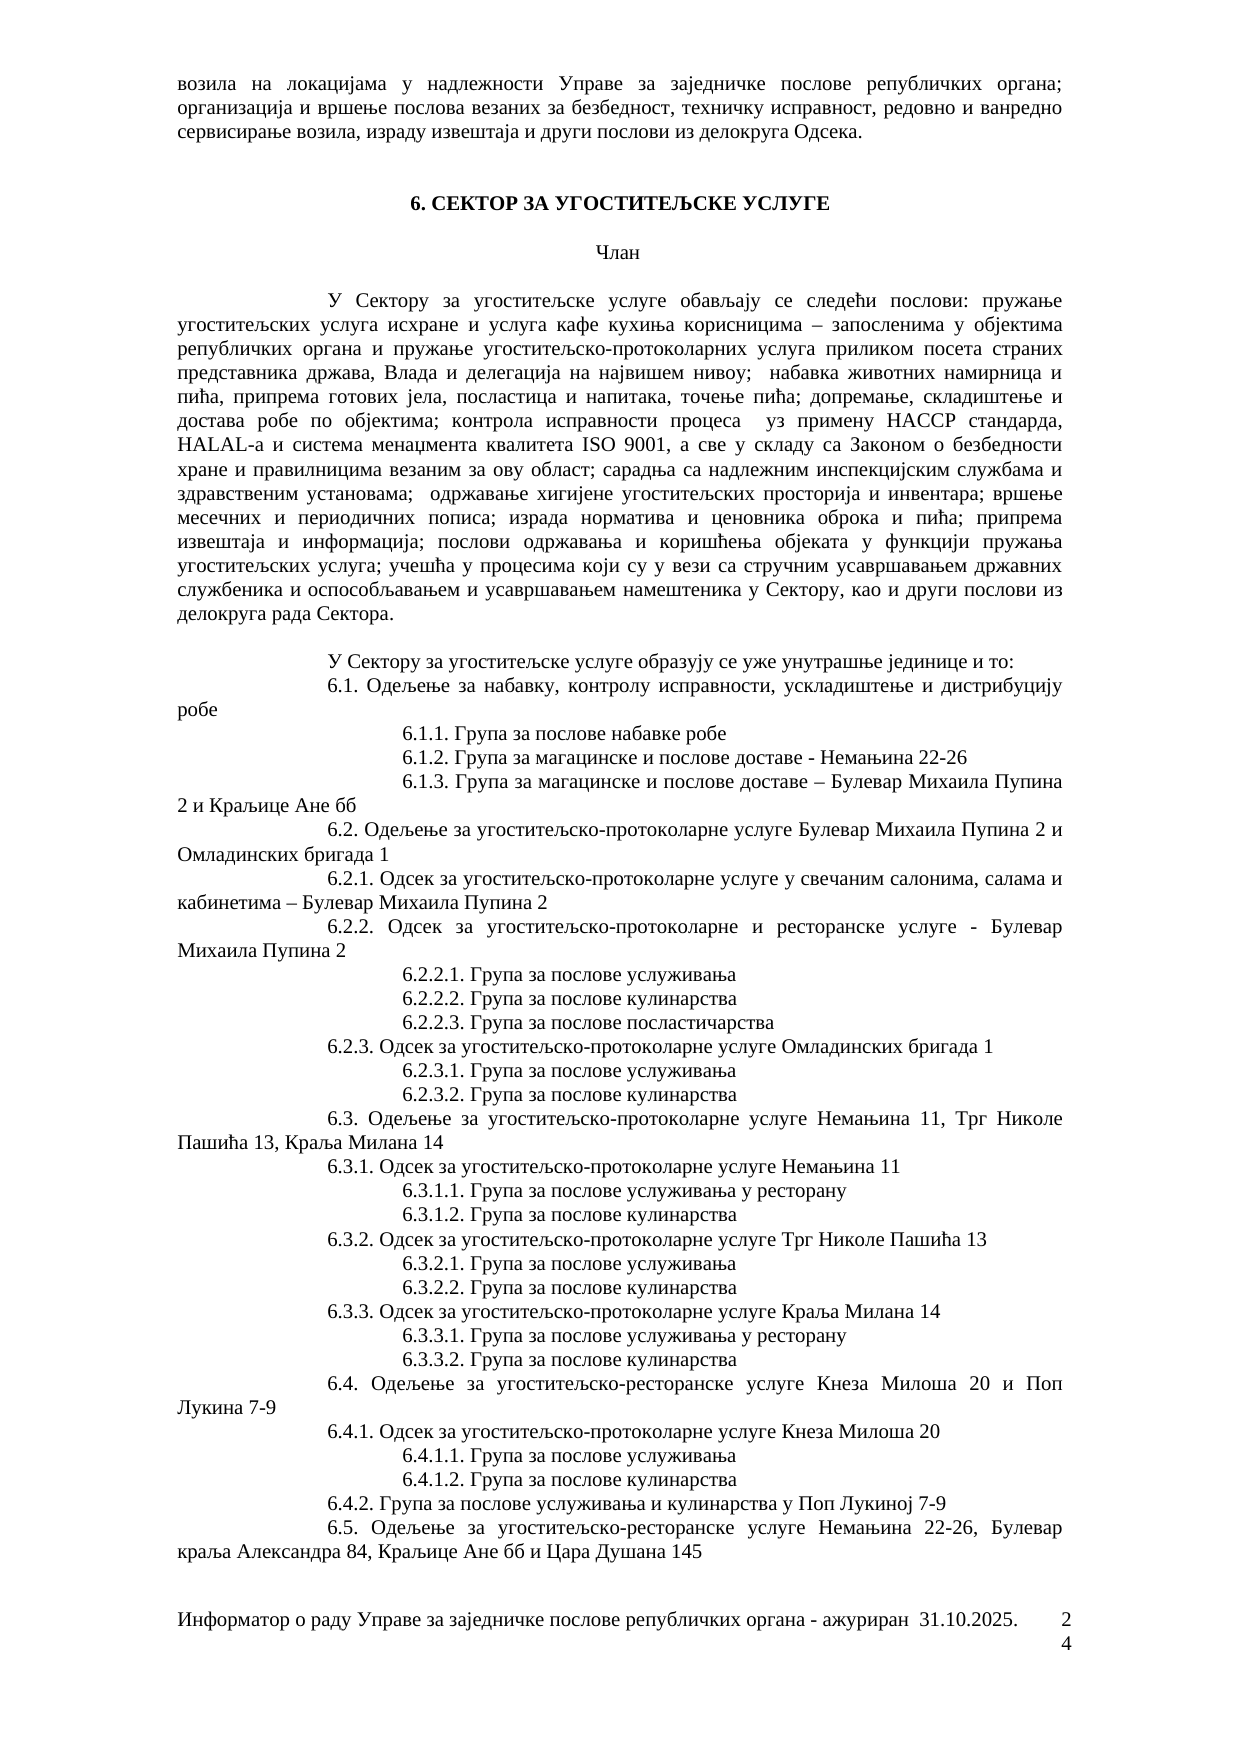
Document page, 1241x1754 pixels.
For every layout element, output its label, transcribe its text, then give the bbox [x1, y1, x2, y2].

text 6.3.1.1. Група за послове услуживања у ресторану [177, 1178, 1063, 1202]
text 6.2.2. Одсек за угоститељско-протоколарне и ресторанске услуге - Булевар Михаила Пупина 2 [177, 914, 1063, 962]
text 6.3.3. Одсек за угоститељско-протоколарне услуге Краља Милана 14 [177, 1299, 1063, 1323]
text 6.3.1.2. Група за послове кулинарства [177, 1202, 1063, 1226]
text У Сектору за угоститељске услуге обављају се следећи послови: пружање угоститељских услуга исхране и услуга кафе кухиња корисницима – запосленима у објектима републичких органа и пружање угоститељско-протоколарних услуга приликом посета страних представника држава, Влада и делегација на највишем нивоу; набавка животних намирница и пића, припрема готових јела, посластица и напитака, точење пића; допремање, складиштење и достава робе по објектима; контрола исправности процеса уз примену НАССР стандарда, HALAL-a и система менаџмента квалитета ISO 9001, a све у складу са Законом о безбедности хране и правилницима везаним за ову област; сарадња са надлежним инспекцијским службама и здравственим установама; одржавање хигијене угоститељских просторија и инвентара; вршење месечних и периодичних пописа; израда норматива и ценовника оброка и пића; припрема извештаја и информација; послови одржавања и коришћења објеката у функцији пружања угоститељских услуга; учешћа у процесима који су у вези са стручним усавршавањем државних службеника и оспособљавањем и усавршавањем намештеника у Сектору, као и други послови из делокруга рада Сектора. [177, 288, 1063, 625]
text 6.2.2.1. Група за послове услуживања [177, 962, 1063, 986]
text 6.3.1. Одсек за угоститељско-протоколарне услуге Немањина 11 [177, 1154, 1063, 1178]
text Члан [177, 240, 1063, 264]
text 6.3.2. Одсек за угоститељско-протоколарне услуге Трг Николе Пашића 13 [177, 1226, 1063, 1251]
text 6.3.2.1. Група за послове услуживања [177, 1251, 1063, 1274]
text 6.1. Одељење за набавку, контролу исправности, ускладиштење и дистрибуцију робе [177, 673, 1063, 721]
text возила на локацијама у надлежности Управе за заједничке послове републичких органа; организација и вршење послова везаних за безбедност, техничку исправност, редовно и ванредно сервисирање возила, израду извештаја и други послови из делокруга Одсека. [177, 71, 1063, 143]
text 6.2.3. Одсек за угоститељско-протоколарне услуге Омладинских бригада 1 [177, 1034, 1063, 1058]
text 6.2.3.2. Група за послове кулинарства [177, 1082, 1063, 1106]
text 6.1.3. Група за магацинске и послове доставе – Булевар Михаила Пупина 2 и Краљице Ане бб [177, 769, 1063, 817]
text 6.1.2. Група за магацинске и послове доставе - Немањина 22-26 [177, 745, 1063, 769]
text 6.4.1. Одсек за угоститељско-протоколарне услуге Кнеза Милоша 20 [177, 1419, 1063, 1443]
text 6.4. Одељење за угоститељско-ресторанске услуге Кнеза Милоша 20 и Поп Лукина 7-9 [177, 1371, 1063, 1419]
text 6.4.2. Група за послове услуживања и кулинарства у Поп Лукиној 7-9 [177, 1491, 1063, 1515]
text 6.3.2.2. Група за послове кулинарства [177, 1274, 1063, 1299]
text 6.2.1. Одсек за угоститељско-протоколарне услуге у свечаним салонима, салама и кабинетима – Булевар Михаила Пупина 2 [177, 866, 1063, 914]
text 6.4.1.1. Група за послове услуживања [177, 1443, 1063, 1467]
text 6.2.3.1. Група за послове услуживања [177, 1058, 1063, 1082]
text 6.3. Одељење за угоститељско-протоколарне услуге Немањина 11, Трг Николе Пашића 13, Краља Милана 14 [177, 1106, 1063, 1154]
text 6.3.3.1. Група за послове услуживања у ресторану [177, 1323, 1063, 1347]
text 6.4.1.2. Група за послове кулинарства [177, 1467, 1063, 1491]
text 6.2.2.2. Група за послове кулинарства [177, 986, 1063, 1010]
text 6.2.2.3. Група за послове посластичарства [177, 1010, 1063, 1034]
text 6.2. Одељење за угоститељско-протоколарне услуге Булевар Михаила Пупина 2 и Омладинских бригада 1 [177, 817, 1063, 866]
text 6. СЕКТОР ЗА УГОСТИТЕЉСКЕ УСЛУГЕ [177, 191, 1063, 215]
text 6.1.1. Група за послове набавке робе [177, 721, 1063, 745]
text 6.3.3.2. Група за послове кулинарства [177, 1347, 1063, 1371]
text 6.5. Одељење за угоститељско-ресторанске услуге Немањина 22-26, Булевар краља Александра 84, Краљице Ане бб и Цара Душана 145 [177, 1515, 1063, 1563]
text У Сектору за угоститељске услуге образују се уже унутрашње јединице и то: [177, 649, 1063, 673]
